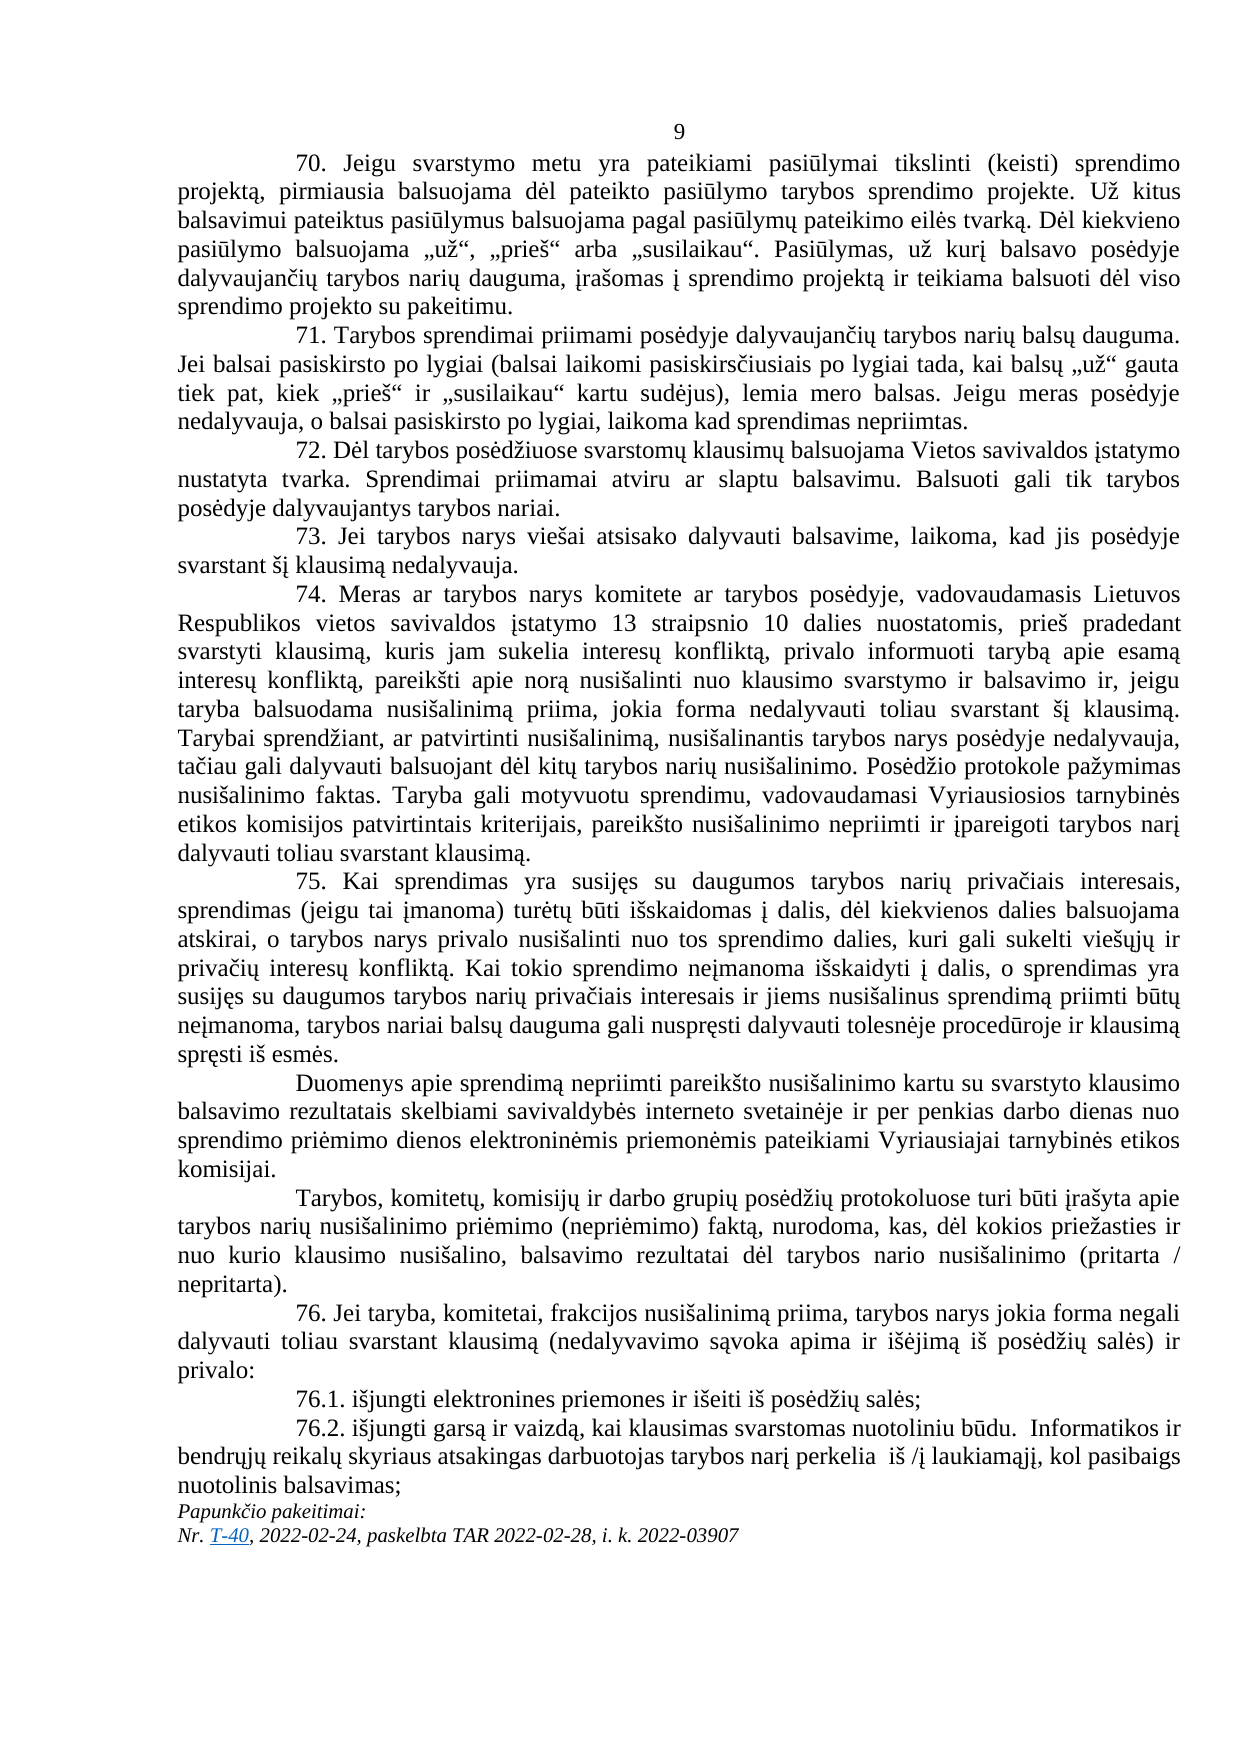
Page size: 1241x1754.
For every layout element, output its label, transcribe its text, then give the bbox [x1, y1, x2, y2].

text 76.2. išjungti garsą ir vaizdą, kai klausimas svarstomas nuotoliniu būdu. Informatikos ir bendrųjų reikalų skyriaus atsakingas darbuotojas tarybos narį perkelia iš /į laukiamąjį, kol pasibaigs nuotolinis balsavimas; [177, 1413, 1181, 1499]
text 71. Tarybos sprendimai priimami posėdyje dalyvaujančių tarybos narių balsų dauguma. Jei balsai pasiskirsto po lygiai (balsai laikomi pasiskirsčiusiais po lygiai tada, kai balsų „už“ gauta tiek pat, kiek „prieš“ ir „susilaikau“ kartu sudėjus), lemia mero balsas. Jeigu meras posėdyje nedalyvauja, o balsai pasiskirsto po lygiai, laikoma kad sprendimas nepriimtas. [177, 320, 1181, 435]
text 75. Kai sprendimas yra susijęs su daugumos tarybos narių privačiais interesais, sprendimas (jeigu tai įmanoma) turėtų būti išskaidomas į dalis, dėl kiekvienos dalies balsuojama atskirai, o tarybos narys privalo nusišalinti nuo tos sprendimo dalies, kuri gali sukelti viešųjų ir privačių interesų konfliktą. Kai tokio sprendimo neįmanoma išskaidyti į dalis, o sprendimas yra susijęs su daugumos tarybos narių privačiais interesais ir jiems nusišalinus sprendimą priimti būtų neįmanoma, tarybos nariai balsų dauguma gali nuspręsti dalyvauti tolesnėje procedūroje ir klausimą spręsti iš esmės. [177, 866, 1181, 1068]
text 76.1. išjungti elektronines priemones ir išeiti iš posėdžių salės; [177, 1384, 1181, 1413]
text 70. Jeigu svarstymo metu yra pateikiami pasiūlymai tikslinti (keisti) sprendimo projektą, pirmiausia balsuojama dėl pateikto pasiūlymo tarybos sprendimo projekte. Už kitus balsavimui pateiktus pasiūlymus balsuojama pagal pasiūlymų pateikimo eilės tvarką. Dėl kiekvieno pasiūlymo balsuojama „už“, „prieš“ arba „susilaikau“. Pasiūlymas, už kurį balsavo posėdyje dalyvaujančių tarybos narių dauguma, įrašomas į sprendimo projektą ir teikiama balsuoti dėl viso sprendimo projekto su pakeitimu. [177, 148, 1181, 320]
text 74. Meras ar tarybos narys komitete ar tarybos posėdyje, vadovaudamasis Lietuvos Respublikos vietos savivaldos įstatymo 13 straipsnio 10 dalies nuostatomis, prieš pradedant svarstyti klausimą, kuris jam sukelia interesų konfliktą, privalo informuoti tarybą apie esamą interesų konfliktą, pareikšti apie norą nusišalinti nuo klausimo svarstymo ir balsavimo ir, jeigu taryba balsuodama nusišalinimą priima, jokia forma nedalyvauti toliau svarstant šį klausimą. Tarybai sprendžiant, ar patvirtinti nusišalinimą, nusišalinantis tarybos narys posėdyje nedalyvauja, tačiau gali dalyvauti balsuojant dėl kitų tarybos narių nusišalinimo. Posėdžio protokole pažymimas nusišalinimo faktas. Taryba gali motyvuotu sprendimu, vadovaudamasi Vyriausiosios tarnybinės etikos komisijos patvirtintais kriterijais, pareikšto nusišalinimo nepriimti ir įpareigoti tarybos narį dalyvauti toliau svarstant klausimą. [177, 579, 1181, 866]
text Duomenys apie sprendimą nepriimti pareikšto nusišalinimo kartu su svarstyto klausimo balsavimo rezultatais skelbiami savivaldybės interneto svetainėje ir per penkias darbo dienas nuo sprendimo priėmimo dienos elektroninėmis priemonėmis pateikiami Vyriausiajai tarnybinės etikos komisijai. [177, 1068, 1181, 1183]
text Tarybos, komitetų, komisijų ir darbo grupių posėdžių protokoluose turi būti įrašyta apie tarybos narių nusišalinimo priėmimo (nepriėmimo) faktą, nurodoma, kas, dėl kokios priežasties ir nuo kurio klausimo nusišalino, balsavimo rezultatai dėl tarybos nario nusišalinimo (pritarta / nepritarta). [177, 1183, 1181, 1298]
text Papunkčio pakeitimai: [177, 1499, 1181, 1523]
text 73. Jei tarybos narys viešai atsisako dalyvauti balsavime, laikoma, kad jis posėdyje svarstant šį klausimą nedalyvauja. [177, 521, 1181, 579]
text 72. Dėl tarybos posėdžiuose svarstomų klausimų balsuojama Vietos savivaldos įstatymo nustatyta tvarka. Sprendimai priimamai atviru ar slaptu balsavimu. Balsuoti gali tik tarybos posėdyje dalyvaujantys tarybos nariai. [177, 435, 1181, 521]
text Nr. T-40, 2022-02-24, paskelbta TAR 2022-02-28, i. k. 2022-03907 [177, 1523, 1181, 1547]
text 76. Jei taryba, komitetai, frakcijos nusišalinimą priima, tarybos narys jokia forma negali dalyvauti toliau svarstant klausimą (nedalyvavimo sąvoka apima ir išėjimą iš posėdžių salės) ir privalo: [177, 1298, 1181, 1384]
